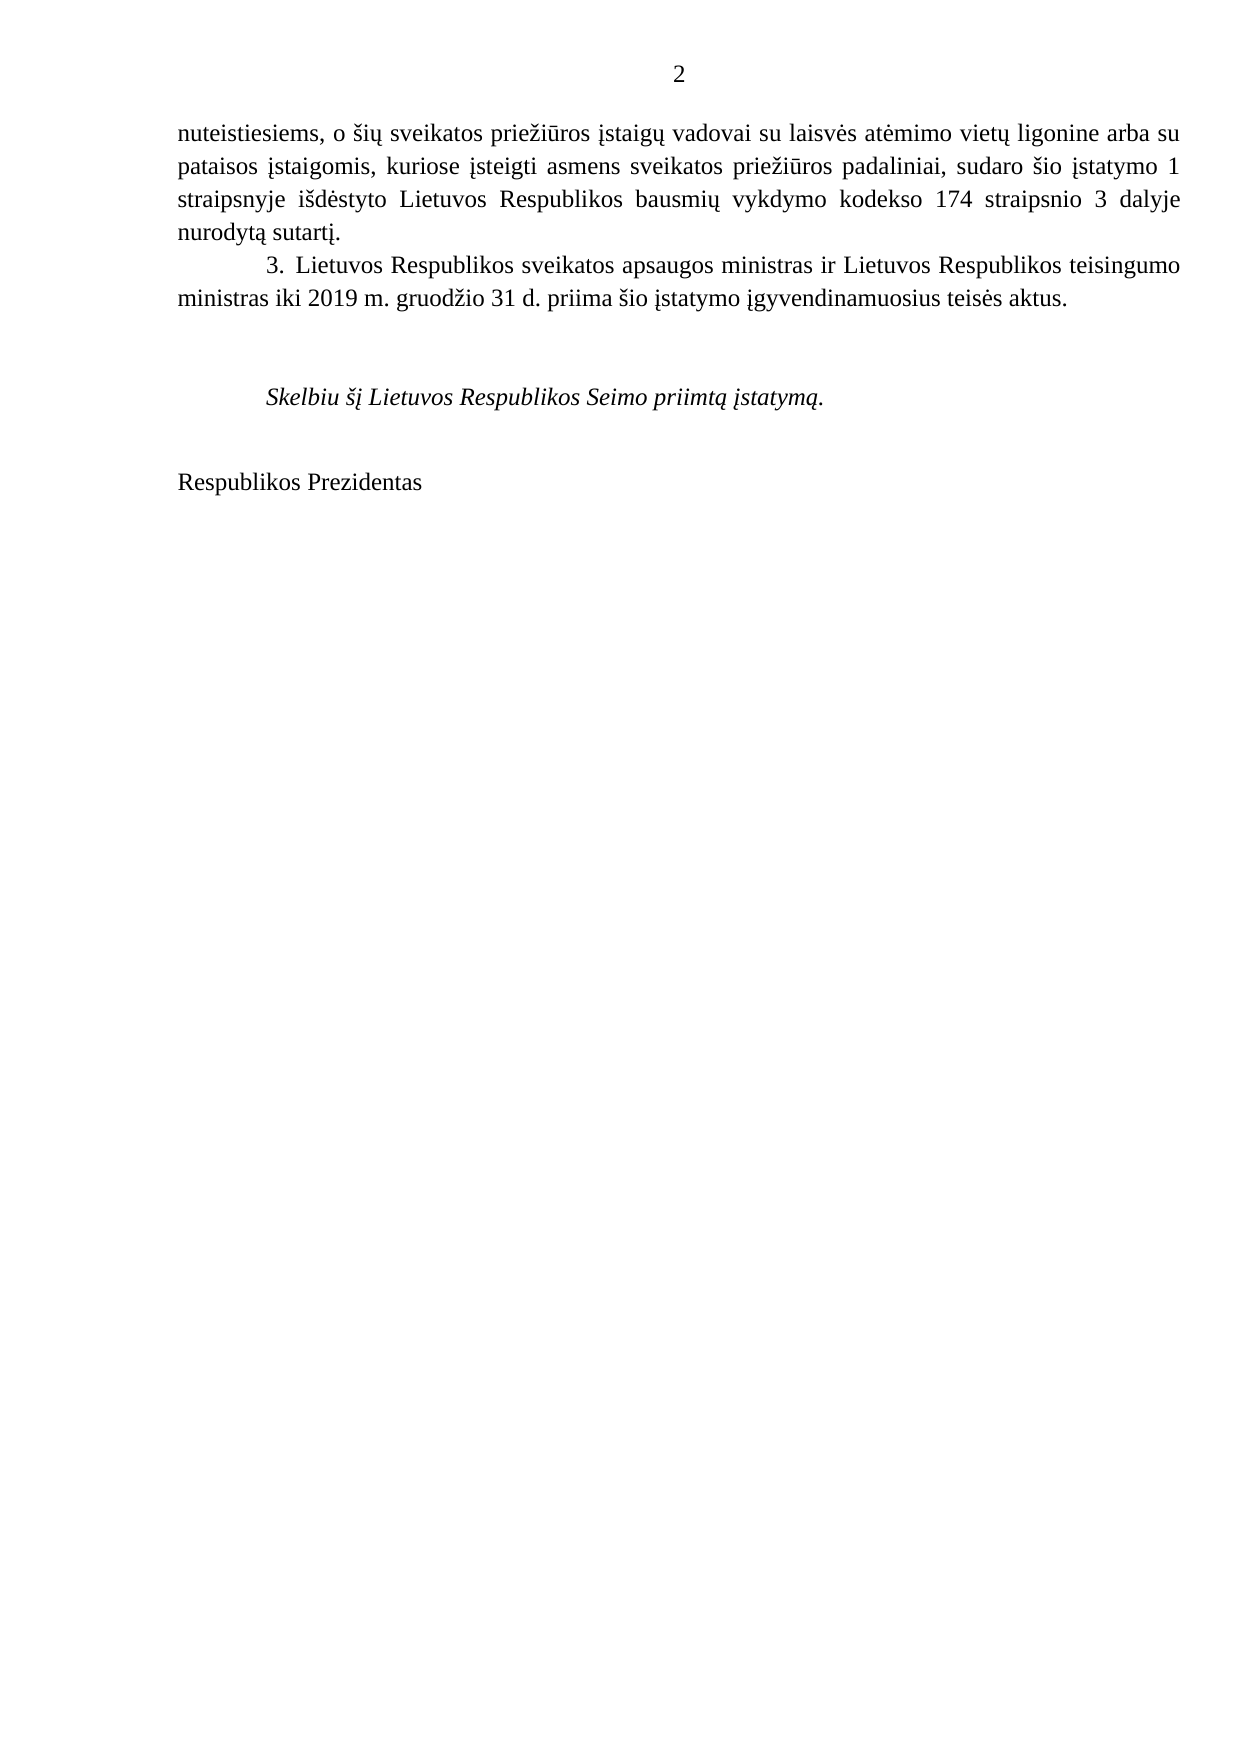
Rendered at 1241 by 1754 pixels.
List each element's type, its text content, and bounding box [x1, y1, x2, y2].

text nuteistiesiems, o šių sveikatos priežiūros įstaigų vadovai su laisvės atėmimo vietų ligonine arba su pataisos įstaigomis, kuriose įsteigti asmens sveikatos priežiūros padaliniai, sudaro šio įstatymo 1 straipsnyje išdėstyto Lietuvos Respublikos bausmių vykdymo kodekso 174 straipsnio 3 dalyje nurodytą sutartį. [177, 118, 1181, 246]
text 3. Lietuvos Respublikos sveikatos apsaugos ministras ir Lietuvos Respublikos teisingumo ministras iki 2019 m. gruodžio 31 d. priima šio įstatymo įgyvendinamuosius teisės aktus. [177, 250, 1181, 312]
text Respublikos Prezidentas [177, 467, 1181, 496]
text Skelbiu šį Lietuvos Respublikos Seimo priimtą įstatymą. [177, 382, 1181, 411]
